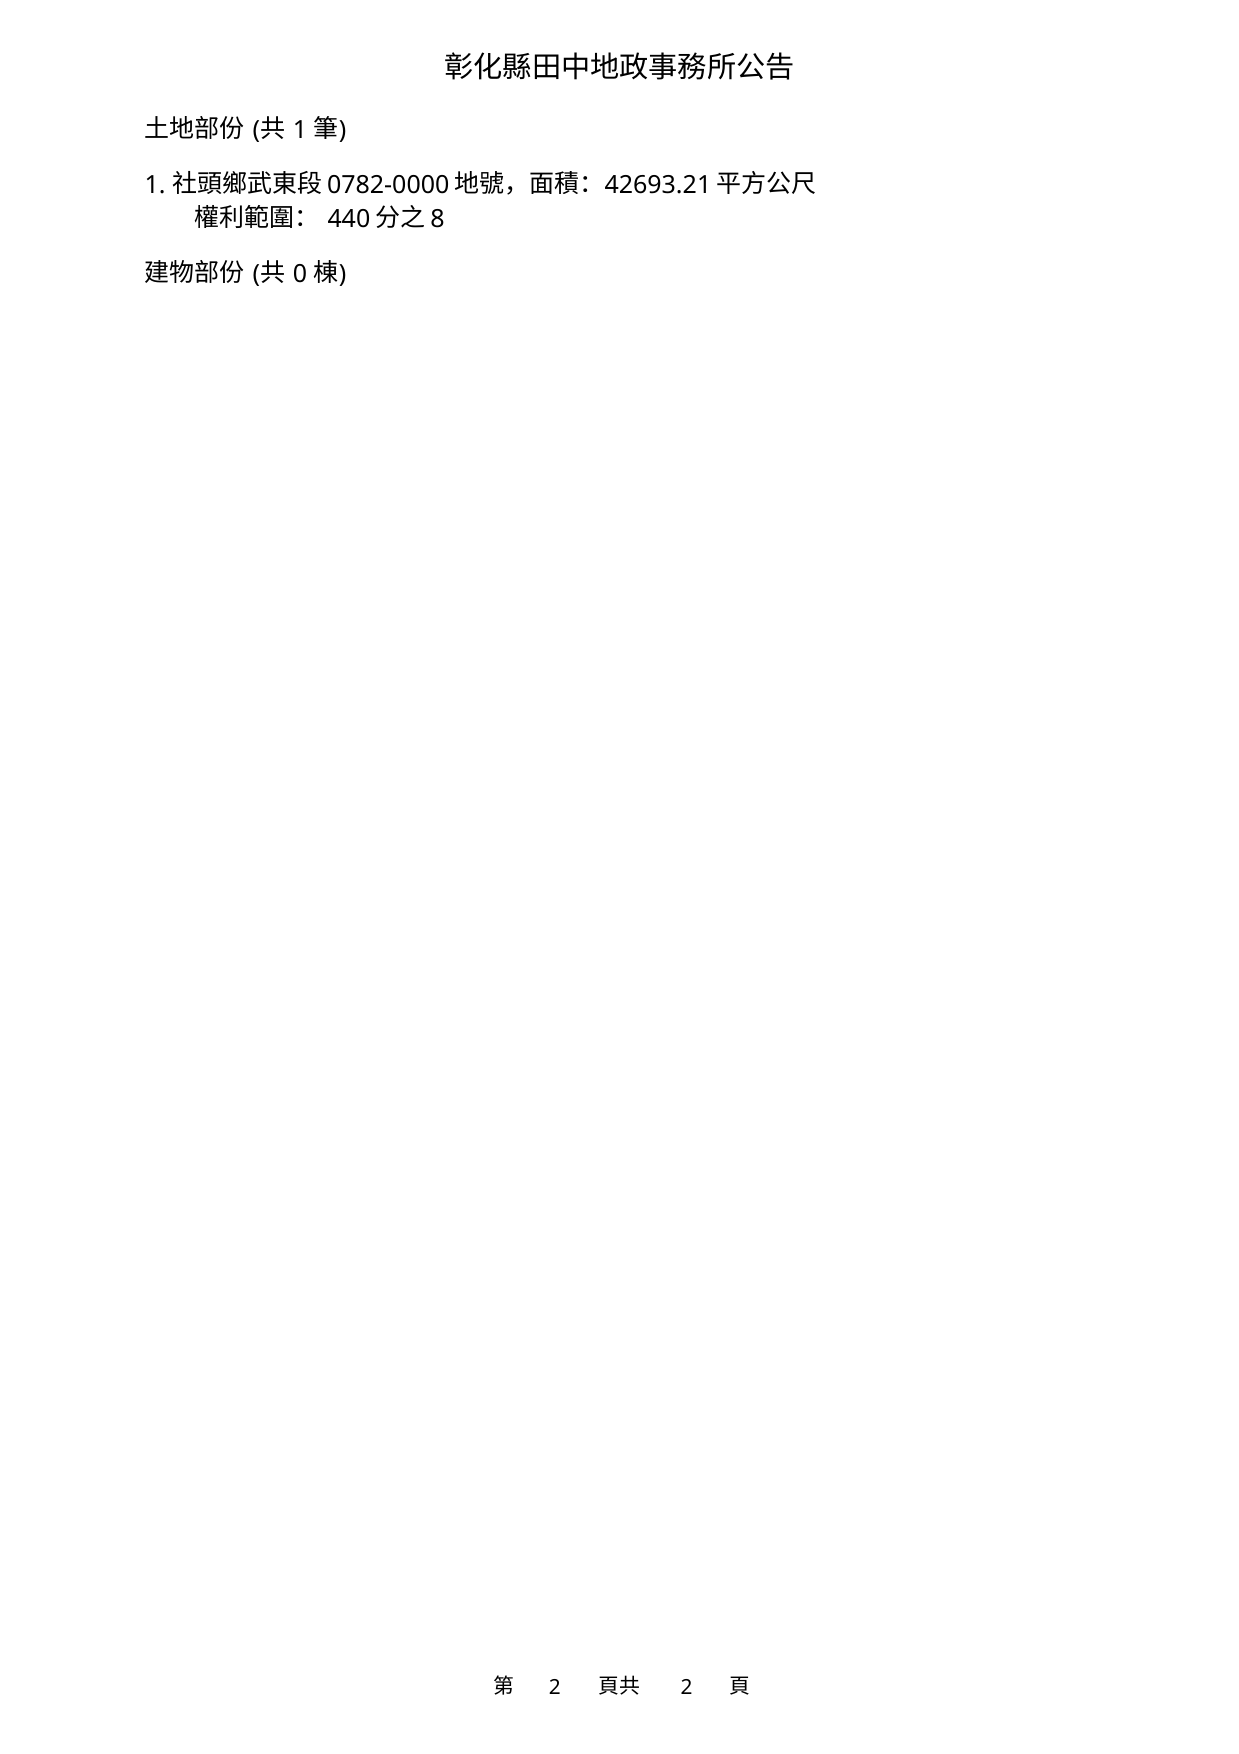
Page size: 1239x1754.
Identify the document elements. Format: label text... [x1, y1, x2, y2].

table_cell 建物部份 (共 0 棟) [62, 239, 1177, 310]
table_cell [0, 166, 62, 238]
table_cell [1177, 41, 1239, 94]
table_cell [653, 310, 719, 1666]
table_cell 頁 [720, 1666, 760, 1707]
table_cell [0, 41, 62, 94]
table_header [483, 0, 523, 41]
table_header [585, 0, 653, 41]
table_cell 2 [524, 1666, 585, 1707]
table_cell [524, 310, 585, 1666]
table_cell 2 [653, 1666, 719, 1707]
table_cell 頁共 [585, 1666, 653, 1707]
table_cell [1177, 166, 1239, 238]
table_cell [483, 310, 523, 1666]
table_cell [760, 1666, 1177, 1707]
table_header [1177, 0, 1239, 41]
table_header [62, 0, 483, 41]
table_cell [585, 310, 653, 1666]
table_cell [62, 1666, 483, 1707]
table_cell 第 [483, 1666, 523, 1707]
table_header [653, 0, 719, 41]
table_cell [0, 310, 62, 1666]
table_header [0, 0, 62, 41]
table_cell [1177, 1666, 1239, 1707]
table_header [760, 0, 1177, 41]
table_cell [0, 239, 62, 310]
table_cell [720, 310, 760, 1666]
table_cell 土地部份 (共 1 筆) [62, 95, 1177, 166]
table_cell [1177, 95, 1239, 166]
table_cell 1. 社頭鄉武東段0782-0000地號，面積：42693.21平方公尺 權利範圍： 440分之8 [62, 166, 1177, 238]
table_header [720, 0, 760, 41]
table_cell [0, 95, 62, 166]
table_cell [1177, 239, 1239, 310]
table_cell [760, 310, 1177, 1666]
table_cell 彰化縣田中地政事務所公告 [62, 41, 1177, 94]
table_cell [0, 1666, 62, 1707]
table_cell [62, 310, 483, 1666]
table_cell [1177, 310, 1239, 1666]
table_header [524, 0, 585, 41]
